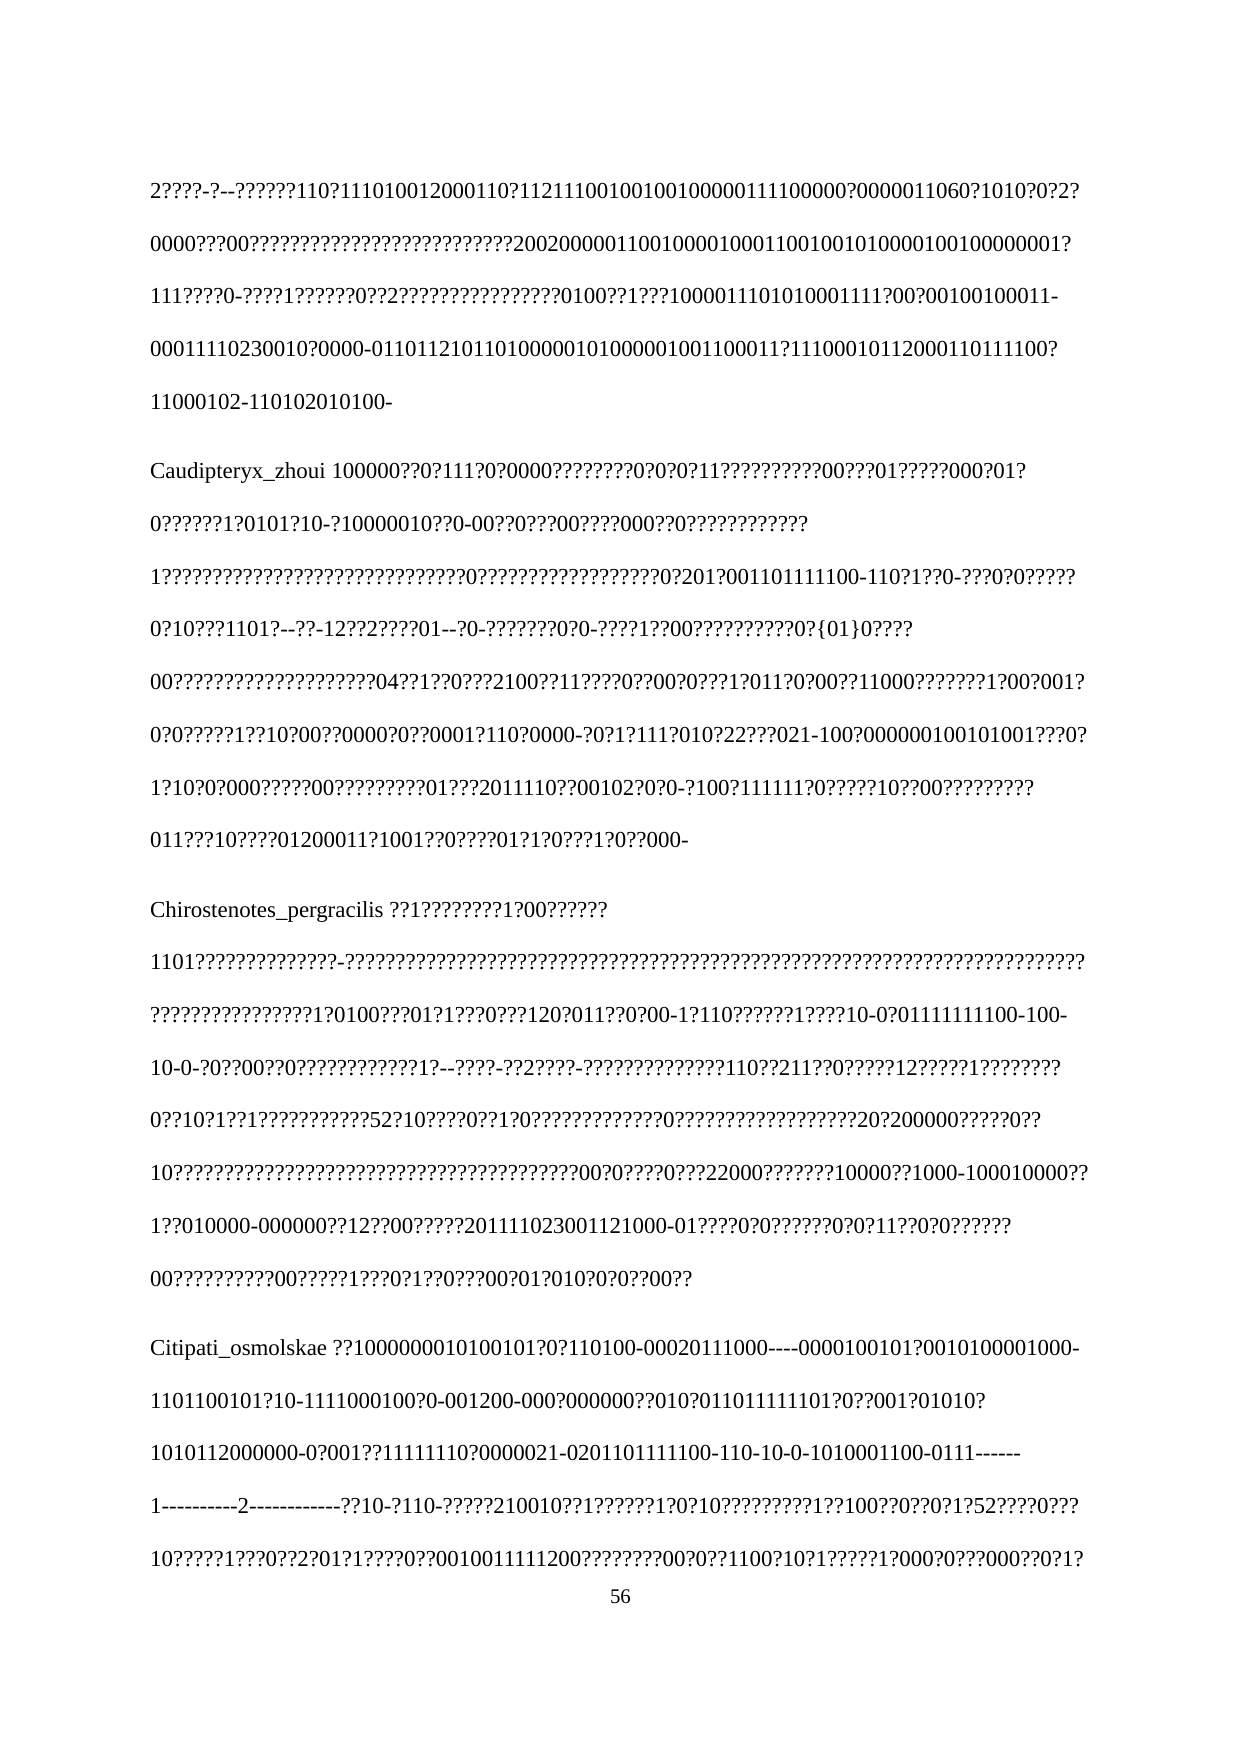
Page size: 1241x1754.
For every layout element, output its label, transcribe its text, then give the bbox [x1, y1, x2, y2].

text 2????-?--??????110?111010012000110?11211100100100100000111100000?0000011060?1010?0?2?0000???00??????????????????????????200200000110010000100011001001010000100100000001?111????0-????1??????0??2????????????????0100??1???1000011101010001111?00?00100100011-00011110230010?0000-011011210110100000101000001001100011?11100010112000110111100?11000102-110102010100- [150, 177, 1090, 414]
text Caudipteryx_zhoui 100000??0?111?0?0000????????0?0?0?11??????????00???01?????000?01?0??????1?0101?10-?10000010??0-00??0???00????000??0????????????1??????????????????????????????0??????????????????0?201?001101111100-110?1??0-???0?0?????0?10???1101?--??-12??2????01--?0-???????0?0-????1??00??????????0?{01}0????00????????????????????04??1??0???2100??11????0??00?0???1?011?0?00??11000???????1?00?001?0?0?????1??10?00??0000?0??0001?110?0000-?0?1?111?010?22???021-100?000000100101001???0?1?10?0?000?????00?????????01???2011110??00102?0?0-?100?111111?0?????10??00?????????011???10????01200011?1001??0????01?1?0???1?0??000- [150, 457, 1090, 853]
text Citipati_osmolskae ??1000000010100101?0?110100-00020111000----0000100101?0010100001000-1101100101?10-1111000100?0-001200-000?000000??010?011011111101?0??001?01010?1010112000000-0?001??11111110?0000021-0201101111100-110-10-0-1010001100-0111------1----------2------------??10-?110-?????210010??1??????1?0?10?????????1??100??0??0?1?52????0???10?????1???0??2?01?1????0??0010011111200????????00?0??1100?10?1?????1?000?0???000??0?1? [150, 1334, 1090, 1571]
text Chirostenotes_pergracilis ??1????????1?00??????1101??????????????-?????????????????????????????????????????????????????????????????????????????????????????1?0100???01?1???0???120?011??0?00-1?110??????1????10-0?01111111100-100-10-0-?0??00??0????????????1?--????-??2????-??????????????110??211??0?????12?????1????????0??10?1??1???????????52?10????0??1?0?????????????0??????????????????20?200000?????0??10????????????????????????????????????????00?0????0???22000???????10000??1000-100010000??1??010000-000000??12??00?????201111023001121000-01????0?0??????0?0?11??0?0??????00??????????00?????1???0?1??0???00?01?010?0?0??00?? [150, 896, 1090, 1291]
